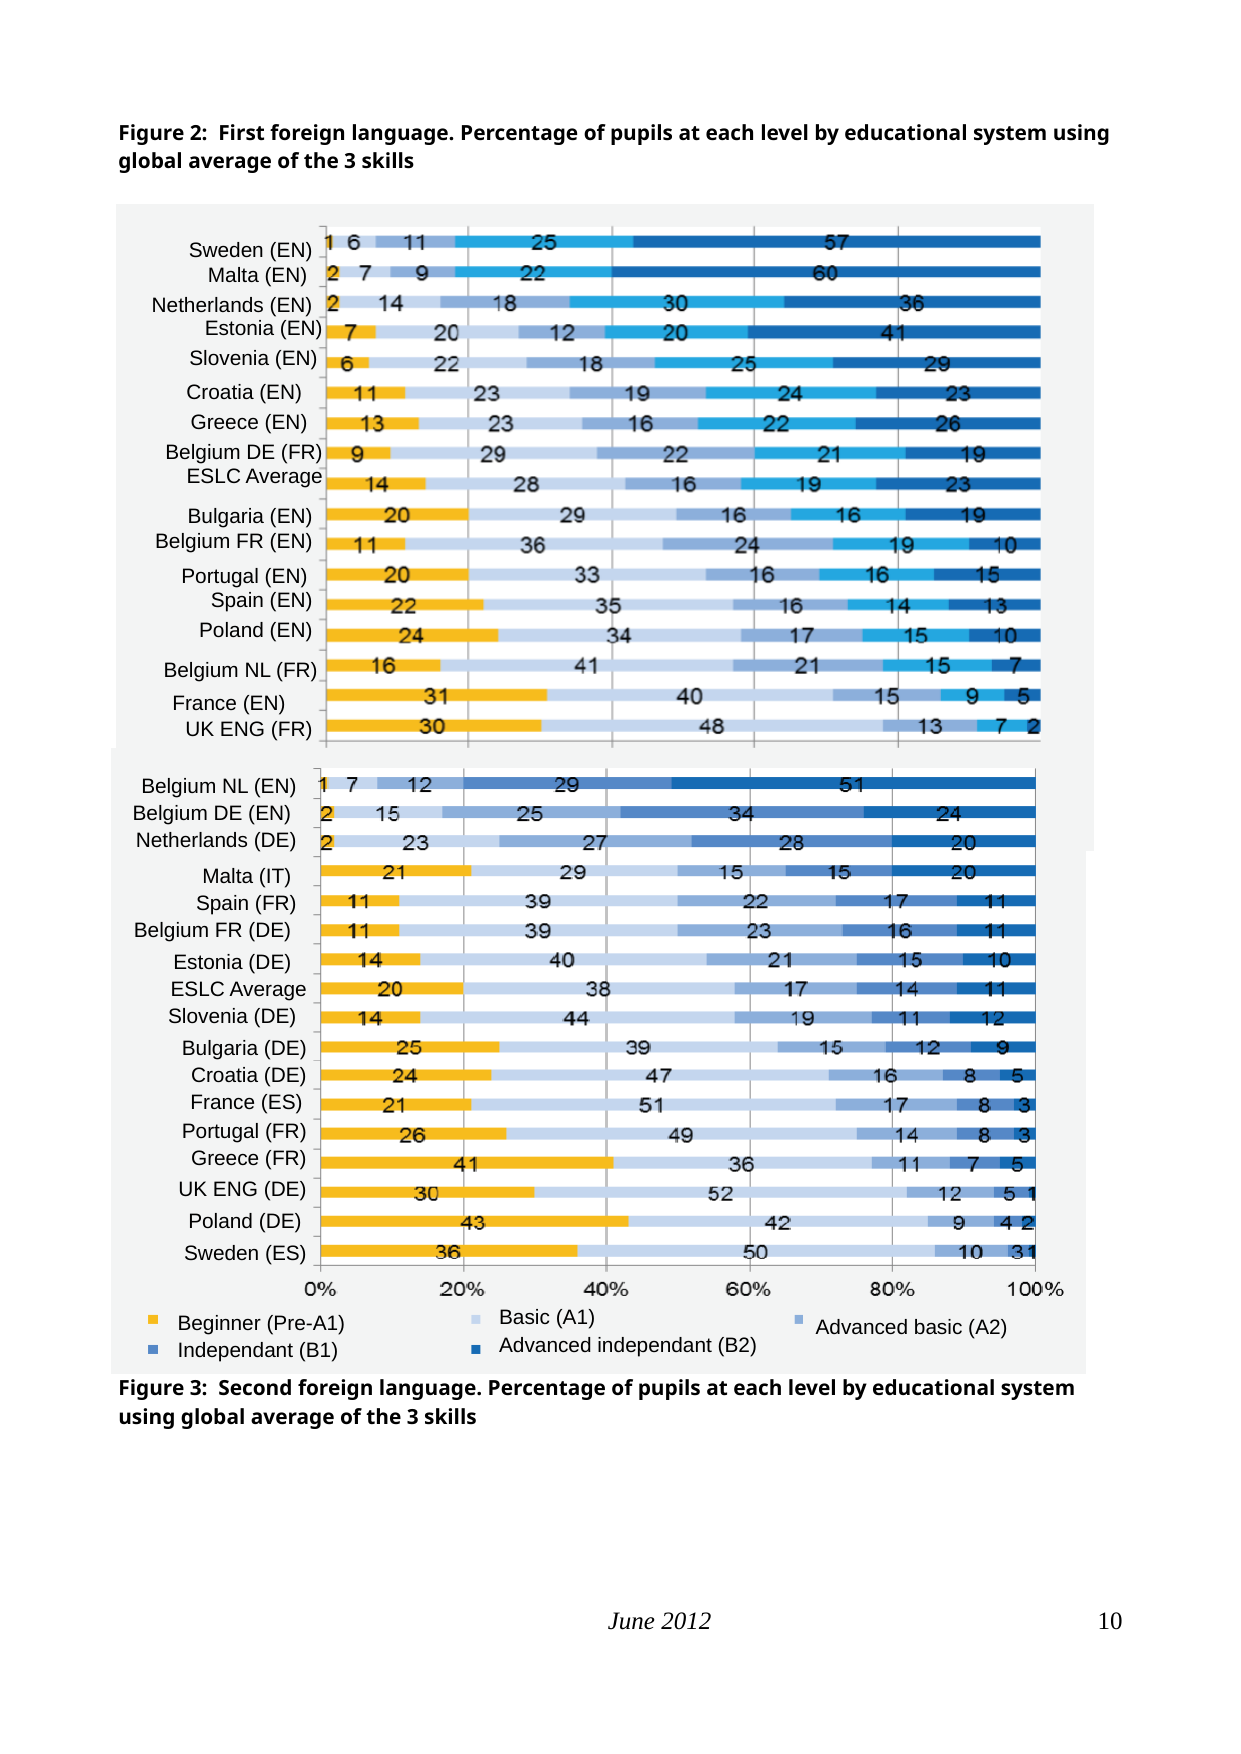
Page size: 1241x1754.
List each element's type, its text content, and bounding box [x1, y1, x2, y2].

picture [111, 204, 1094, 1374]
text Figure 2: First foreign language. Percentage of pupils at each level by educational system using global average of the 3 skills [118, 118, 1122, 175]
text Figure 3: Second foreign language. Percentage of pupils at each level by educational system using global average of the 3 skills [118, 189, 1122, 1430]
